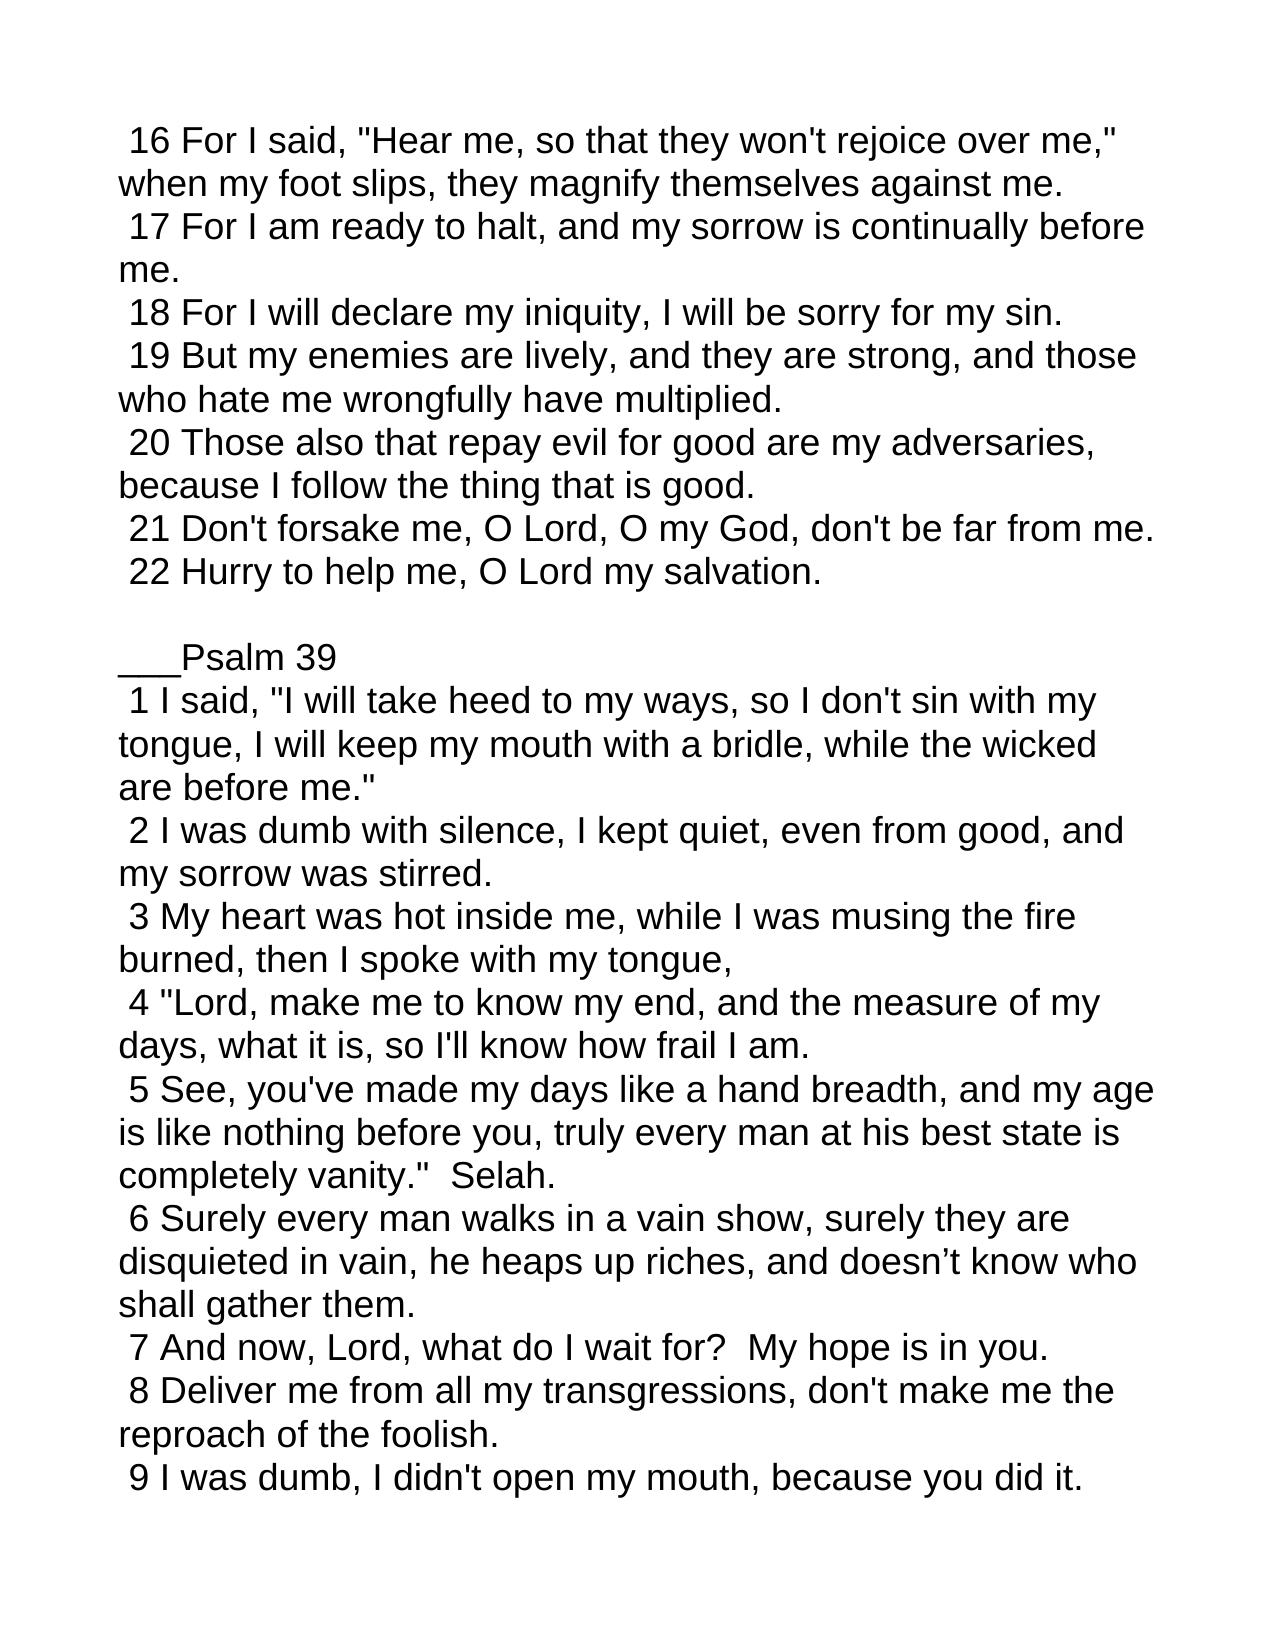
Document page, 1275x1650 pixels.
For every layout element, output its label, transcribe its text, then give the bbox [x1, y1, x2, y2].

text 20 Those also that repay evil for good are my adversaries, because I follow the thing that is good. [118, 420, 1157, 506]
text 19 But my enemies are lively, and they are strong, and those who hate me wrongfully have multiplied. [118, 334, 1157, 420]
text 8 Deliver me from all my transgressions, don't make me the reproach of the foolish. [118, 1369, 1157, 1455]
text 7 And now, Lord, what do I wait for? My hope is in you. [118, 1326, 1157, 1369]
text 22 Hurry to help me, O Lord my salvation. [118, 549, 1157, 592]
text ___Psalm 39 [118, 636, 1157, 679]
text 3 My heart was hot inside me, while I was musing the fire burned, then I spoke with my tongue, [118, 894, 1157, 981]
text 4 "Lord, make me to know my end, and the measure of my days, what it is, so I'll know how frail I am. [118, 981, 1157, 1067]
text 9 I was dumb, I didn't open my mouth, because you did it. [118, 1455, 1157, 1498]
text 16 For I said, "Hear me, so that they won't rejoice over me," when my foot slips, they magnify themselves against me. [118, 118, 1157, 204]
text 2 I was dumb with silence, I kept quiet, even from good, and my sorrow was stirred. [118, 808, 1157, 894]
text 1 I said, "I will take heed to my ways, so I don't sin with my tongue, I will keep my mouth with a bridle, while the wicked are before me." [118, 679, 1157, 808]
text 17 For I am ready to halt, and my sorrow is continually before me. [118, 204, 1157, 291]
text 6 Surely every man walks in a vain show, surely they are disquieted in vain, he heaps up riches, and doesn’t know who shall gather them. [118, 1196, 1157, 1326]
text 21 Don't forsake me, O Lord, O my God, don't be far from me. [118, 506, 1157, 549]
text 5 See, you've made my days like a hand breadth, and my age is like nothing before you, truly every man at his best state is completely vanity." Selah. [118, 1067, 1157, 1196]
text 18 For I will declare my iniquity, I will be sorry for my sin. [118, 291, 1157, 334]
